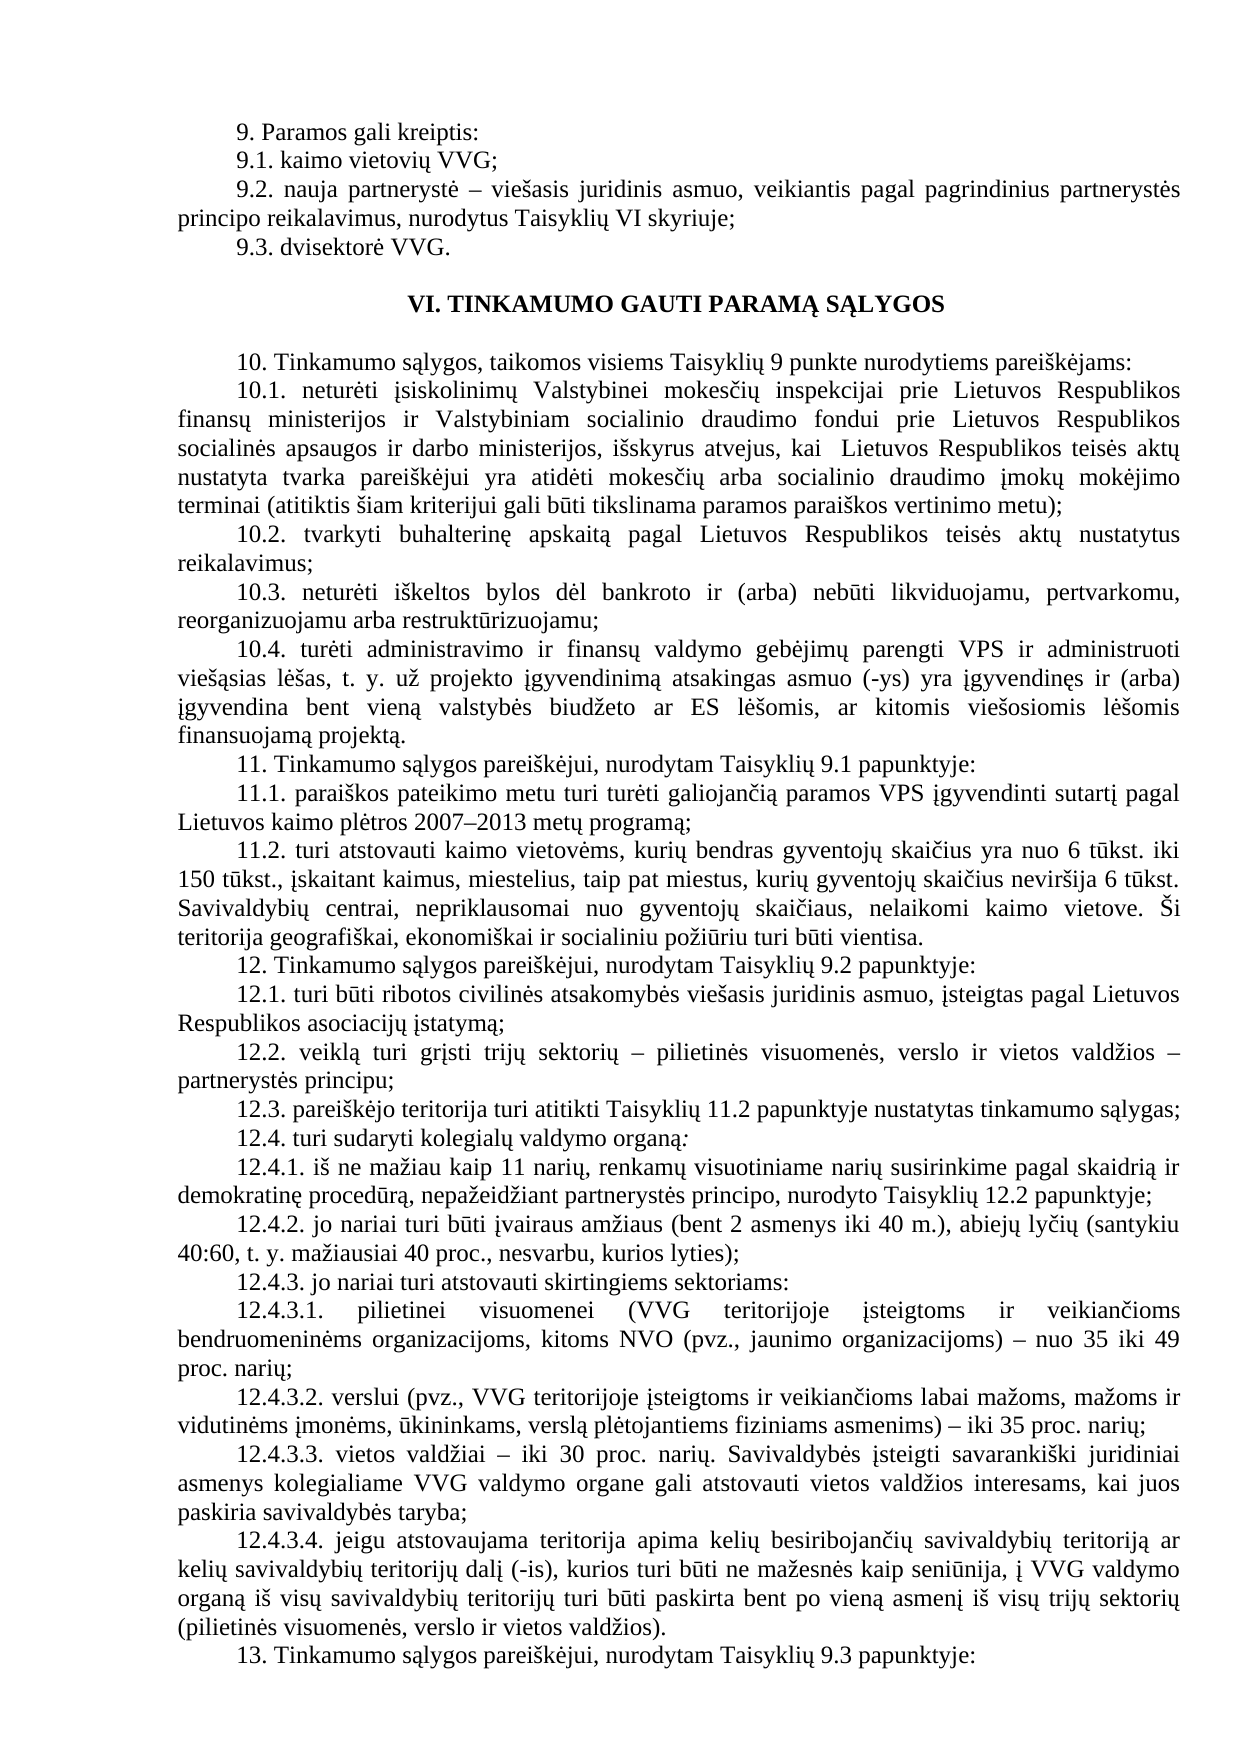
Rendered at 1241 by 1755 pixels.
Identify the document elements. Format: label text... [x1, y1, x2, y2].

text 9.2. nauja partnerystė – viešasis juridinis asmuo, veikiantis pagal pagrindinius partnerystės principo reikalavimus, nurodytus Taisyklių VI skyriuje; [177, 174, 1181, 232]
text 12.4.1. iš ne mažiau kaip 11 narių, renkamų visuotiniame narių susirinkime pagal skaidrią ir demokratinę procedūrą, nepažeidžiant partnerystės principo, nurodyto Taisyklių 12.2 papunktyje; [177, 1152, 1181, 1209]
text 11. Tinkamumo sąlygos pareiškėjui, nurodytam Taisyklių 9.1 papunktyje: [177, 749, 1181, 778]
text 9.1. kaimo vietovių VVG; [177, 145, 1181, 174]
text 10.4. turėti administravimo ir finansų valdymo gebėjimų parengti VPS ir administruoti viešąsias lėšas, t. y. už projekto įgyvendinimą atsakingas asmuo (-ys) yra įgyvendinęs ir (arba) įgyvendina bent vieną valstybės biudžeto ar ES lėšomis, ar kitomis viešosiomis lėšomis finansuojamą projektą. [177, 634, 1181, 749]
text 12.3. pareiškėjo teritorija turi atitikti Taisyklių 11.2 papunktyje nustatytas tinkamumo sąlygas; [177, 1094, 1181, 1123]
text 12.4.2. jo nariai turi būti įvairaus amžiaus (bent 2 asmenys iki 40 m.), abiejų lyčių (santykiu 40:60, t. y. mažiausiai 40 proc., nesvarbu, kurios lyties); [177, 1209, 1181, 1267]
text 10. Tinkamumo sąlygos, taikomos visiems Taisyklių 9 punkte nurodytiems pareiškėjams: [177, 347, 1181, 375]
text 12.1. turi būti ribotos civilinės atsakomybės viešasis juridinis asmuo, įsteigtas pagal Lietuvos Respublikos asociacijų įstatymą; [177, 979, 1181, 1037]
text 12.4.3.3. vietos valdžiai – iki 30 proc. narių. Savivaldybės įsteigti savarankiški juridiniai asmenys kolegialiame VVG valdymo organe gali atstovauti vietos valdžios interesams, kai juos paskiria savivaldybės taryba; [177, 1439, 1181, 1525]
text 12.4.3.2. verslui (pvz., VVG teritorijoje įsteigtoms ir veikiančioms labai mažoms, mažoms ir vidutinėms įmonėms, ūkininkams, verslą plėtojantiems fiziniams asmenims) – iki 35 proc. narių; [177, 1382, 1181, 1439]
text 9.3. dvisektorė VVG. [177, 232, 1181, 260]
text 10.3. neturėti iškeltos bylos dėl bankroto ir (arba) nebūti likviduojamu, pertvarkomu, reorganizuojamu arba restruktūrizuojamu; [177, 577, 1181, 634]
text 12. Tinkamumo sąlygos pareiškėjui, nurodytam Taisyklių 9.2 papunktyje: [177, 950, 1181, 979]
text 12.4.3.1. pilietinei visuomenei (VVG teritorijoje įsteigtoms ir veikiančioms bendruomeninėms organizacijoms, kitoms NVO (pvz., jaunimo organizacijoms) – nuo 35 iki 49 proc. narių; [177, 1295, 1181, 1382]
text 12.4. turi sudaryti kolegialų valdymo organą: [177, 1123, 1181, 1152]
text 12.4.3. jo nariai turi atstovauti skirtingiems sektoriams: [177, 1267, 1181, 1295]
text 12.4.3.4. jeigu atstovaujama teritorija apima kelių besiribojančių savivaldybių teritoriją ar kelių savivaldybių teritorijų dalį (-is), kurios turi būti ne mažesnės kaip seniūnija, į VVG valdymo organą iš visų savivaldybių teritorijų turi būti paskirta bent po vieną asmenį iš visų trijų sektorių (pilietinės visuomenės, verslo ir vietos valdžios). [177, 1525, 1181, 1640]
text 13. Tinkamumo sąlygos pareiškėjui, nurodytam Taisyklių 9.3 papunktyje: [177, 1640, 1181, 1669]
text 11.1. paraiškos pateikimo metu turi turėti galiojančią paramos VPS įgyvendinti sutartį pagal Lietuvos kaimo plėtros 2007–2013 metų programą; [177, 778, 1181, 835]
text 9. Paramos gali kreiptis: [177, 117, 1181, 145]
text 10.2. tvarkyti buhalterinę apskaitą pagal Lietuvos Respublikos teisės aktų nustatytus reikalavimus; [177, 519, 1181, 577]
text 12.2. veiklą turi grįsti trijų sektorių – pilietinės visuomenės, verslo ir vietos valdžios – partnerystės principu; [177, 1037, 1181, 1094]
text 10.1. neturėti įsiskolinimų Valstybinei mokesčių inspekcijai prie Lietuvos Respublikos finansų ministerijos ir Valstybiniam socialinio draudimo fondui prie Lietuvos Respublikos socialinės apsaugos ir darbo ministerijos, išskyrus atvejus, kai Lietuvos Respublikos teisės aktų nustatyta tvarka pareiškėjui yra atidėti mokesčių arba socialinio draudimo įmokų mokėjimo terminai (atitiktis šiam kriterijui gali būti tikslinama paramos paraiškos vertinimo metu); [177, 375, 1181, 519]
text VI. TINKAMUMO GAUTI PARAMĄ SĄLYGOS [177, 289, 1181, 318]
text 11.2. turi atstovauti kaimo vietovėms, kurių bendras gyventojų skaičius yra nuo 6 tūkst. iki 150 tūkst., įskaitant kaimus, miestelius, taip pat miestus, kurių gyventojų skaičius neviršija 6 tūkst. Savivaldybių centrai, nepriklausomai nuo gyventojų skaičiaus, nelaikomi kaimo vietove. Ši teritorija geografiškai, ekonomiškai ir socialiniu požiūriu turi būti vientisa. [177, 835, 1181, 950]
